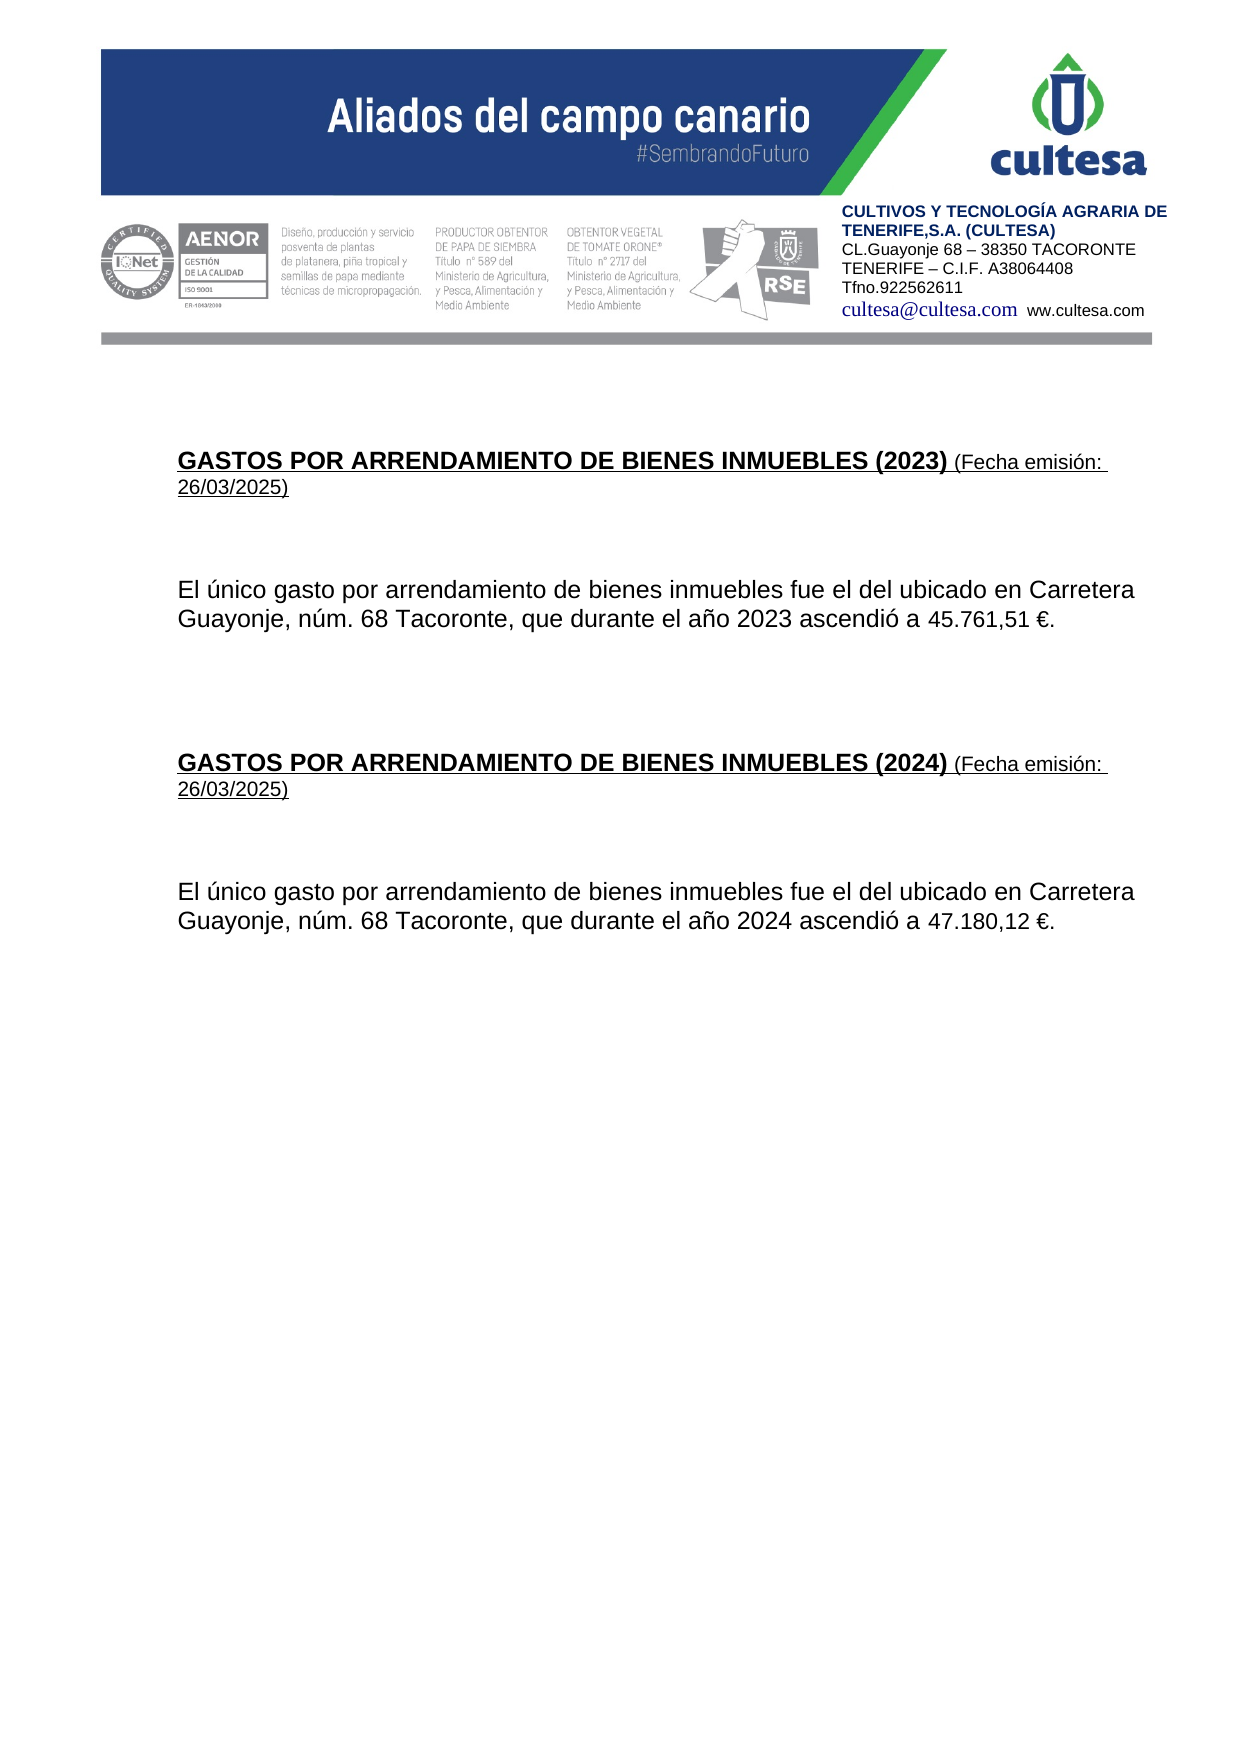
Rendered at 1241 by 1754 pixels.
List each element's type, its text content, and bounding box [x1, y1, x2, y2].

text GASTOS POR ARRENDAMIENTO DE BIENES INMUEBLES (2023) (Fecha emisión: 26/03/2025) [177, 446, 1137, 499]
text El único gasto por arrendamiento de bienes inmuebles fue el del ubicado en Carretera Guayonje, núm. 68 Tacoronte, que durante el año 2024 ascendió a 47.180,12 €. [177, 877, 1137, 935]
text El único gasto por arrendamiento de bienes inmuebles fue el del ubicado en Carretera Guayonje, núm. 68 Tacoronte, que durante el año 2023 ascendió a 45.761,51 €. [177, 575, 1137, 633]
text GASTOS POR ARRENDAMIENTO DE BIENES INMUEBLES (2024) (Fecha emisión: 26/03/2025) [177, 748, 1137, 801]
